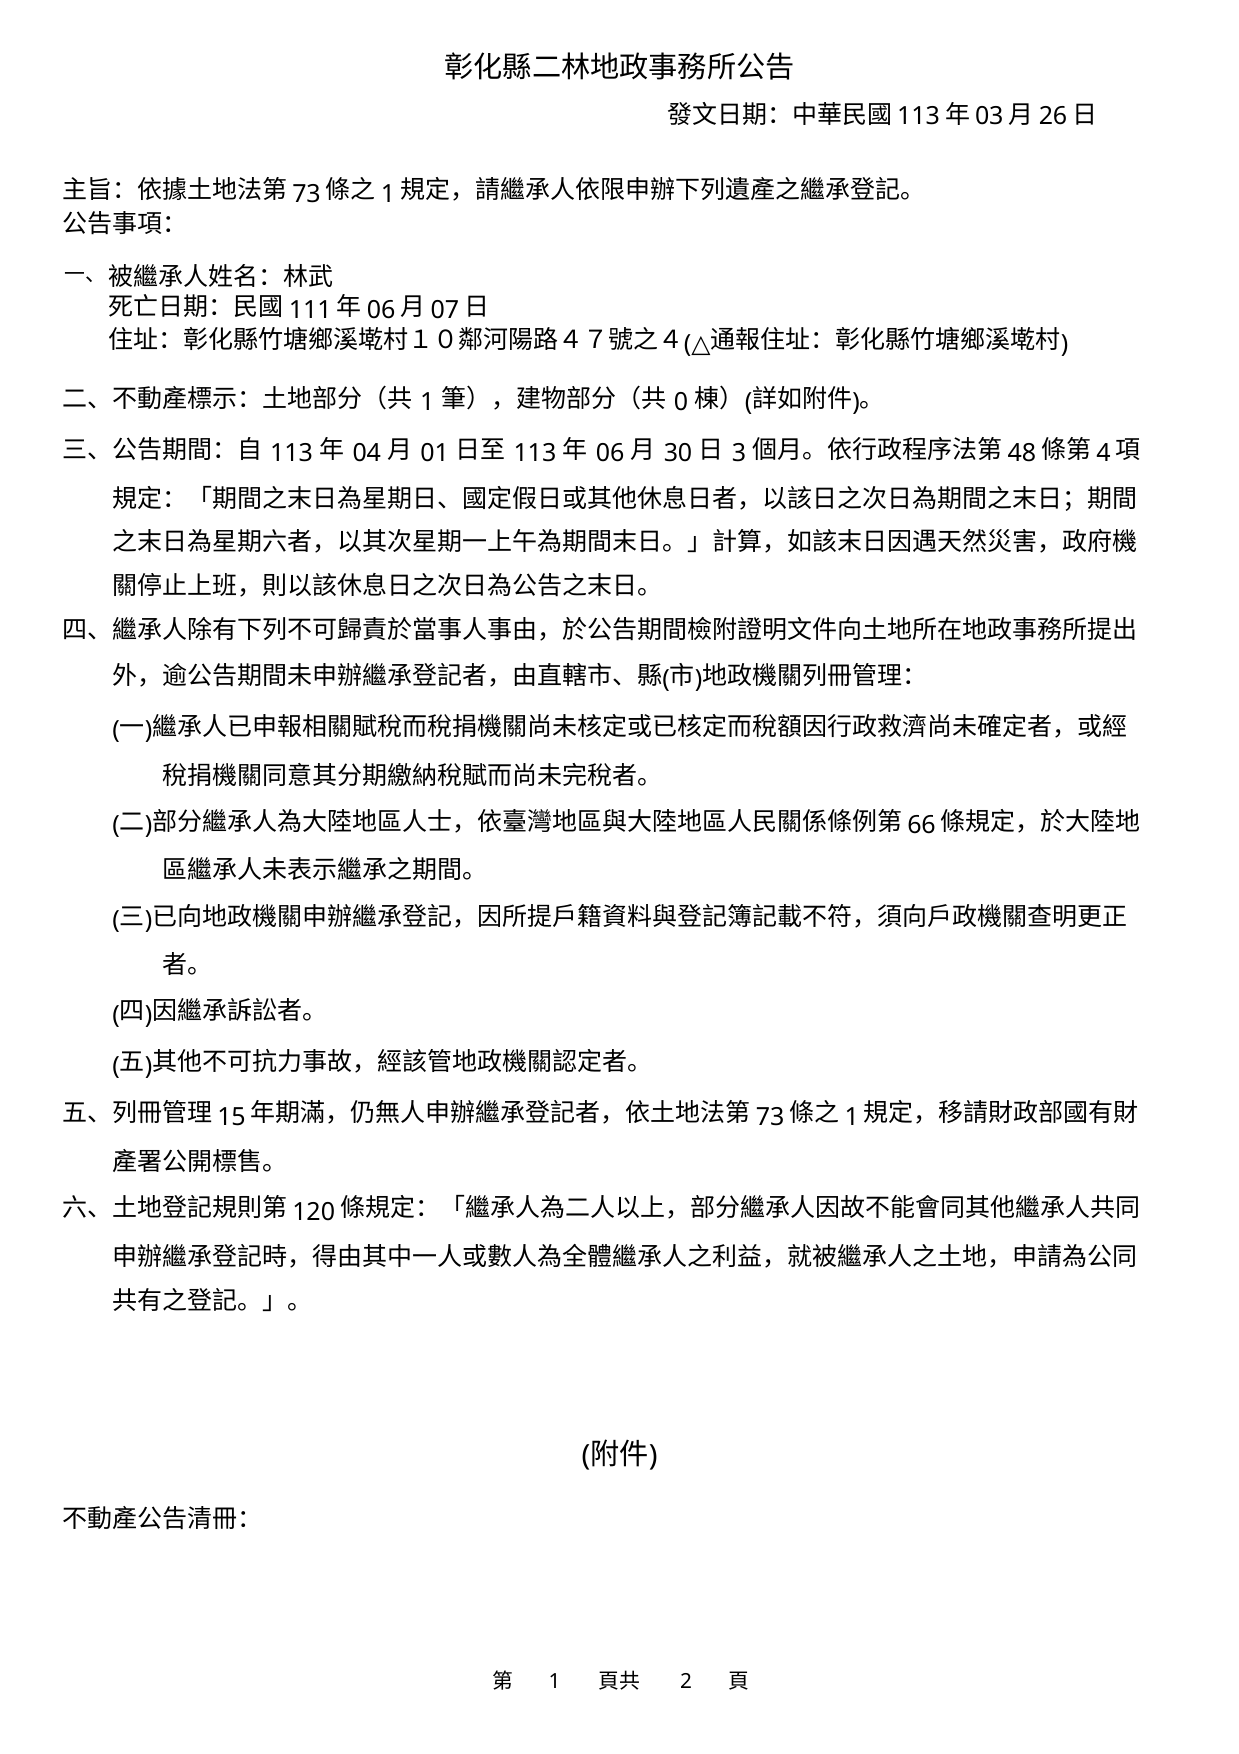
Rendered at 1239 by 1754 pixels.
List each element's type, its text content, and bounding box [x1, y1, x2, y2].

table_cell 被繼承人姓名：林武 死亡日期：民國111年06月07日 住址：彰化縣竹塘鄉溪墘村１０鄰河陽路４７號之４(△通報住址：彰化縣竹塘鄉溪墘村) [109, 263, 1177, 384]
table_cell [109, 1557, 482, 1661]
table_header [718, 0, 759, 41]
table_cell [1177, 1485, 1239, 1557]
table_cell [0, 314, 62, 384]
table_cell [1177, 384, 1239, 1383]
table_cell [759, 135, 1177, 176]
table_cell [0, 1383, 62, 1423]
table_cell [585, 95, 653, 135]
table_cell [0, 246, 62, 262]
table_cell [62, 1661, 109, 1701]
table_cell [483, 1557, 523, 1661]
table_cell [0, 1485, 62, 1557]
table_cell 二、不動產標示：土地部分（共 1 筆），建物部分（共 0 棟）(詳如附件)。 三、公告期間：自 113 年 04 月 01 日至 113 年 06 月 30 日 3 個月。依行政程序法第48條第4項 規定：「期間之末日為星期日、國定假日或其他休息日者，以該日之次日為期間之末日；期間 之末日為星期六者，以其次星期一上午為期間末日。」計算，如該末日因遇天然災害，政府機 關停止上班，則以該休息日之次日為公告之末日。 四、繼承人除有下列不可歸責於當事人事由，於公告期間檢附證明文件向土地所在地政事務所提出 外，逾公告期間未申辦繼承登記者，由直轄市、縣(市)地政機關列冊管理： (一)繼承人已申報相關賦稅而稅捐機關尚未核定或已核定而稅額因行政救濟尚未確定者，或經 稅捐機關同意其分期繳納稅賦而尚未完稅者。 (二)部分繼承人為大陸地區人士，依臺灣地區與大陸地區人民關係條例第66條規定，於大陸地 區繼承人未表示繼承之期間。 (三)已向地政機關申辦繼承登記，因所提戶籍資料與登記簿記載不符，須向戶政機關查明更正 者。 (四)因繼承訴訟者。 (五)其他不可抗力事故，經該管地政機關認定者。 五、列冊管理15年期滿，仍無人申辦繼承登記者，依土地法第73條之1規定，移請財政部國有財 產署公開標售。 六、土地登記規則第120條規定：「繼承人為二人以上，部分繼承人因故不能會同其他繼承人共同 申辦繼承登記時，得由其中一人或數人為全體繼承人之利益，就被繼承人之土地，申請為公同 共有之登記。」。 [62, 384, 1177, 1383]
table_cell 不動產公告清冊： [62, 1485, 1177, 1557]
table_cell [585, 1383, 653, 1423]
table_header [523, 0, 585, 41]
table_cell [653, 135, 667, 176]
table_cell [667, 135, 718, 176]
table_cell 主旨：依據土地法第73條之1規定，請繼承人依限申辦下列遺產之繼承登記。 公告事項： [62, 176, 1177, 262]
table_cell [1177, 1383, 1239, 1423]
table_cell [1177, 95, 1239, 135]
table_cell [1177, 314, 1239, 384]
table_cell [62, 135, 109, 176]
table_cell [653, 1557, 667, 1661]
table_cell [62, 95, 109, 135]
table_cell 頁共 [585, 1661, 653, 1701]
table_cell [759, 1661, 1177, 1701]
table_cell [62, 314, 109, 384]
table_cell [667, 1557, 718, 1661]
table_cell [653, 95, 667, 135]
table_cell [0, 1557, 62, 1661]
table_cell 發文日期：中華民國113年03月26日 [667, 95, 1177, 135]
table_header [62, 0, 109, 41]
table_cell [0, 384, 62, 1383]
table_header [653, 0, 667, 41]
table_cell [0, 135, 62, 176]
table_cell 1 [523, 1661, 585, 1701]
table_cell [1177, 1661, 1239, 1701]
table_cell [718, 1383, 759, 1423]
table_cell [653, 1383, 667, 1423]
table_cell [667, 1383, 718, 1423]
table_cell [109, 135, 482, 176]
table_cell [1177, 176, 1239, 246]
table_cell [62, 1557, 109, 1661]
table_cell 彰化縣二林地政事務所公告 [62, 41, 1177, 94]
table_cell [523, 135, 585, 176]
table_header [759, 0, 1177, 41]
table_cell 第 [483, 1661, 523, 1701]
table_cell 一、 [62, 263, 109, 313]
table_cell [523, 1383, 585, 1423]
table_cell 2 [653, 1661, 718, 1701]
table_cell [0, 176, 62, 246]
table_cell 頁 [718, 1661, 759, 1701]
table_cell [718, 1557, 759, 1661]
table_cell [0, 1661, 62, 1701]
table_cell [483, 95, 523, 135]
table_header [483, 0, 523, 41]
table_cell [109, 1661, 482, 1701]
table_cell [0, 263, 62, 313]
table_cell [585, 1557, 653, 1661]
table_cell [1177, 246, 1239, 262]
table_header [1177, 0, 1239, 41]
table_cell [1177, 263, 1239, 313]
table_header [667, 0, 718, 41]
table_cell [759, 1383, 1177, 1423]
table_cell [523, 95, 585, 135]
table_header [0, 0, 62, 41]
table_cell [759, 1557, 1177, 1661]
table_cell [1177, 1557, 1239, 1661]
table_cell [109, 1383, 482, 1423]
table_cell [0, 95, 62, 135]
table_cell [718, 135, 759, 176]
table_cell [585, 135, 653, 176]
table_header [585, 0, 653, 41]
table_cell [483, 1383, 523, 1423]
table_cell [483, 135, 523, 176]
table_cell (附件) [62, 1424, 1177, 1485]
table_cell [109, 95, 482, 135]
table_cell [0, 41, 62, 94]
table_cell [1177, 41, 1239, 94]
table_cell [62, 1383, 109, 1423]
table_cell [1177, 135, 1239, 176]
table_header [109, 0, 482, 41]
table_cell [1177, 1424, 1239, 1485]
table_cell [523, 1557, 585, 1661]
table_cell [0, 1424, 62, 1485]
